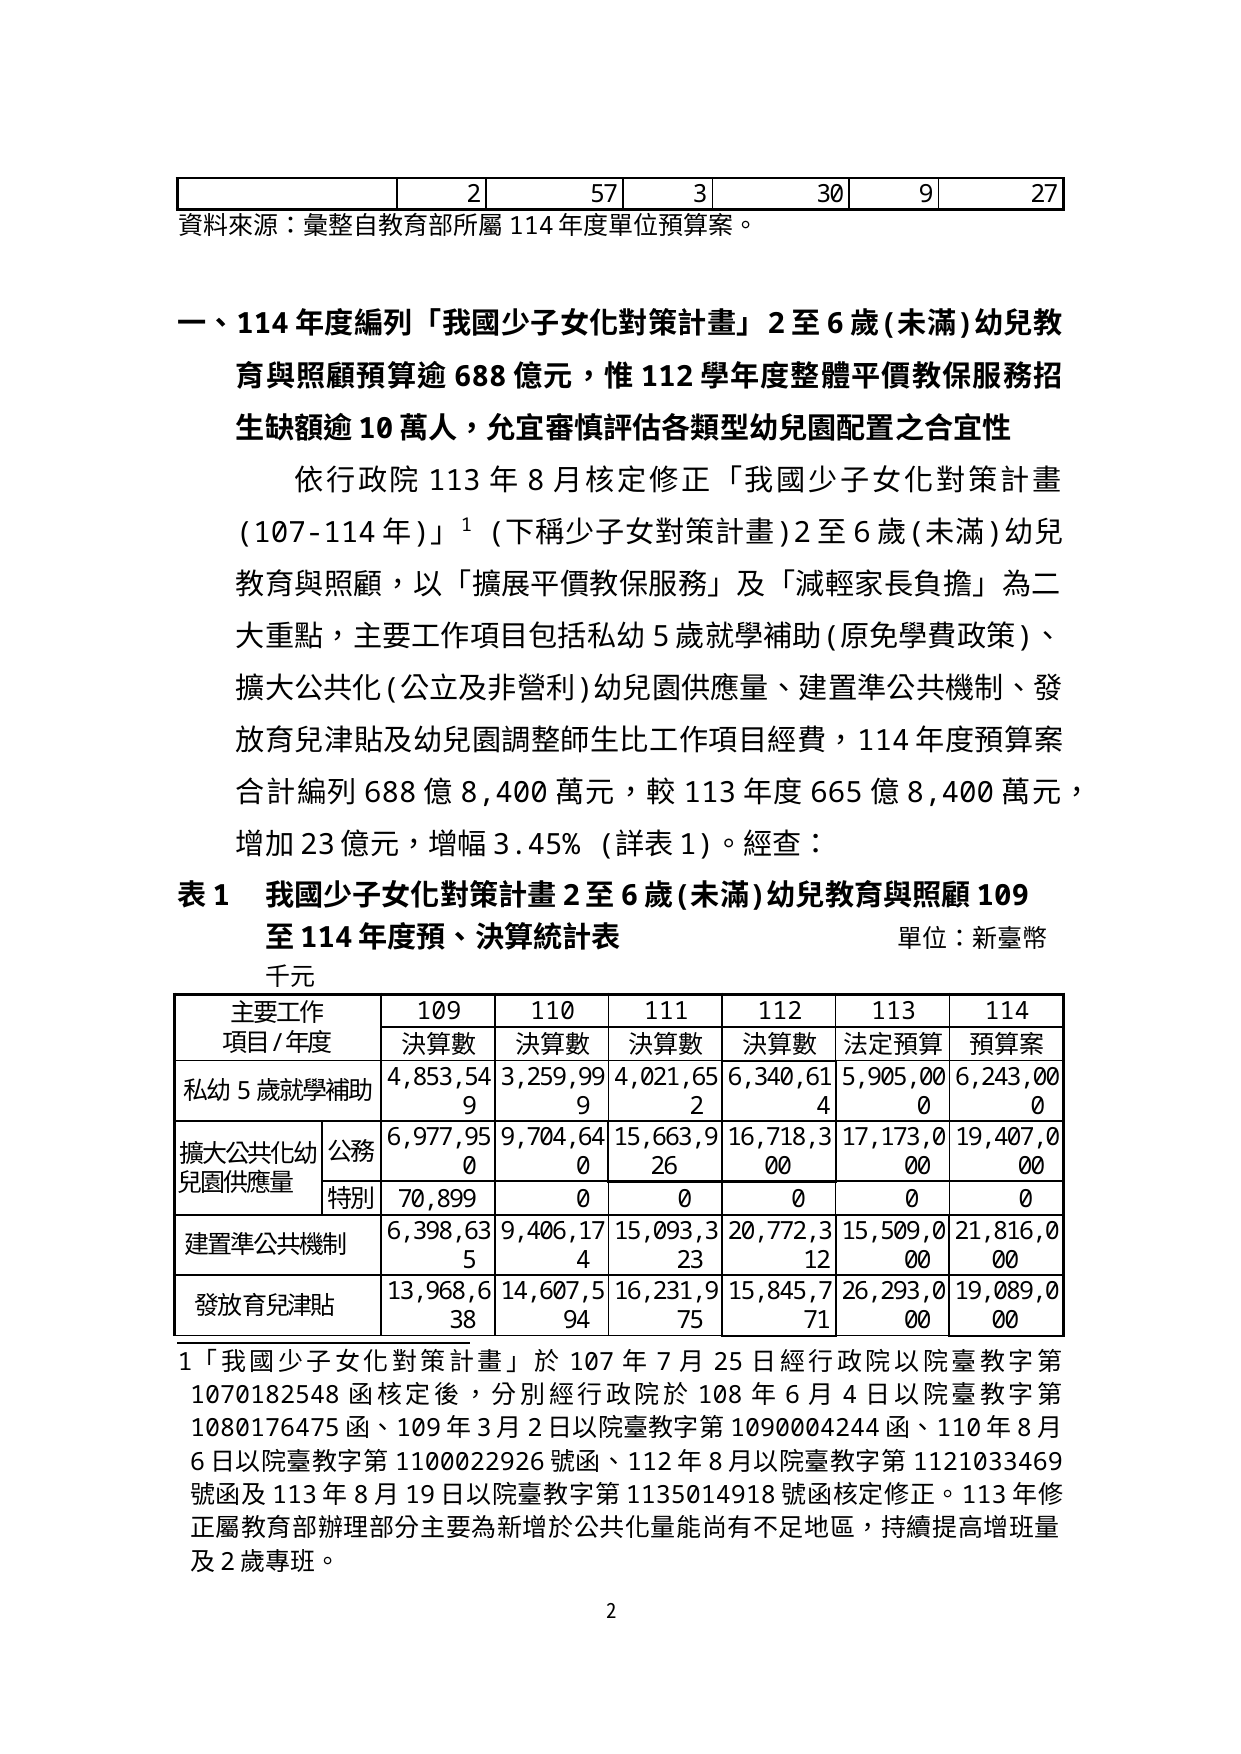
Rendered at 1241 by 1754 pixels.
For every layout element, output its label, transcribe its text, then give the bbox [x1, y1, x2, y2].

table_cell 19,407,000 [950, 1122, 1062, 1180]
table_cell 0 [836, 1182, 949, 1214]
table_header 111 [609, 996, 721, 1026]
table_cell 0 [723, 1183, 835, 1214]
table_header 113 [836, 996, 949, 1026]
table_cell 決算數 [496, 1028, 608, 1059]
table_cell 6,340,614 [723, 1062, 835, 1120]
table_cell 3,259,999 [496, 1061, 608, 1120]
table_cell 15,663,926 [609, 1122, 721, 1180]
table_cell 57 [487, 179, 622, 208]
text 資料來源：彙整自教育部所屬114年度單位預算案。 [177, 211, 1063, 240]
table_cell 70,899 [382, 1182, 494, 1214]
table_cell 15,093,323 [609, 1216, 721, 1274]
table_cell 0 [950, 1182, 1062, 1214]
table_cell 4,853,549 [382, 1061, 494, 1120]
table_cell 私幼5歲就學補助 [176, 1061, 380, 1120]
table_cell 16,718,300 [723, 1122, 835, 1180]
table_cell [179, 179, 396, 208]
table_header 主要工作 項目/年度 [176, 996, 380, 1059]
table_cell 0 [609, 1183, 721, 1214]
table_cell 0 [496, 1182, 608, 1214]
table_cell 6,977,950 [382, 1122, 494, 1180]
text 表1 我國少子女化對策計畫2至6歲(未滿)幼兒教育與照顧109至114年度預、決算統計表 單位：新臺幣千元 [177, 871, 1063, 992]
table_cell 公務 [323, 1122, 380, 1180]
text 依行政院113年8月核定修正「我國少子女化對策計畫(107-114年)」 (下稱少子女對策計畫)2至6歲(未滿)幼兒教育與照顧，以「擴展平價教保服務」及「減輕家長負擔」為二大重點，主要工作項目包括私幼5歲就學補助(原免學費政策)、擴大公共化(公立及非營利)幼兒園供應量、建置準公共機制、發放育兒津貼及幼兒園調整師生比工作項目經費，114年度預算案合計編列688億8,400萬元，較113年度665億8,400萬元，增加23億元，增幅3.45% (詳表1)。經查： [236, 448, 1063, 865]
table_cell 27 [939, 179, 1062, 208]
table_cell 擴大公共化幼兒園供應量 [176, 1122, 321, 1214]
table_cell 20,772,312 [723, 1216, 835, 1274]
table_header 114 [950, 996, 1062, 1026]
table_cell 5,905,000 [837, 1061, 949, 1120]
table_cell 法定預算 [836, 1028, 949, 1059]
table_cell 15,845,771 [723, 1276, 835, 1335]
table_cell 13,968,638 [382, 1276, 494, 1335]
table_cell 30 [713, 179, 848, 208]
table_cell 發放育兒津貼 [176, 1276, 380, 1335]
table_cell 2 [398, 179, 485, 208]
table_header 110 [496, 996, 608, 1026]
table_cell 19,089,000 [950, 1276, 1062, 1335]
table_cell 26,293,000 [837, 1276, 948, 1335]
table_cell 3 [624, 179, 712, 208]
table_cell 決算數 [382, 1028, 494, 1059]
table_cell 決算數 [609, 1028, 721, 1059]
table_header 109 [382, 996, 494, 1026]
table_cell 預算案 [950, 1028, 1062, 1059]
table_cell 建置準公共機制 [176, 1216, 380, 1274]
table_cell 4,021,652 [609, 1061, 721, 1120]
table_cell 特別 [323, 1182, 380, 1214]
table_cell 9,406,174 [496, 1216, 608, 1274]
table_cell 14,607,594 [496, 1276, 608, 1335]
table_cell 21,816,000 [950, 1216, 1062, 1274]
table_cell 9 [850, 179, 938, 208]
text 「我國少子女化對策計畫」於107年7月25日經行政院以院臺教字第1070182548函核定後，分別經行政院於108年6月4日以院臺教字第1080176475函、109年3月2日以院臺教字第1090004244函、110年8月6日以院臺教字第1100022926號函、112年8月以院臺教字第1121033469號函及113年8月19日以院臺教字第1135014918號函核定修正。113年修正屬教育部辦理部分主要為新增於公共化量能尚有不足地區，持續提高增班量及2歲專班。 [177, 1343, 1063, 1577]
table_header 112 [723, 996, 835, 1026]
table_cell 決算數 [723, 1028, 835, 1059]
table_cell 9,704,640 [496, 1122, 607, 1180]
table_cell 15,509,000 [837, 1216, 948, 1274]
table_cell 6,243,000 [950, 1061, 1062, 1120]
table_cell 6,398,635 [382, 1216, 494, 1274]
text 一、114年度編列「我國少子女化對策計畫」2至6歲(未滿)幼兒教育與照顧預算逾688億元，惟112學年度整體平價教保服務招生缺額逾10萬人，允宜審慎評估各類型幼兒園配置之合宜性 [177, 292, 1063, 448]
table_cell 16,231,975 [609, 1276, 721, 1335]
table_cell 17,173,000 [837, 1122, 949, 1180]
